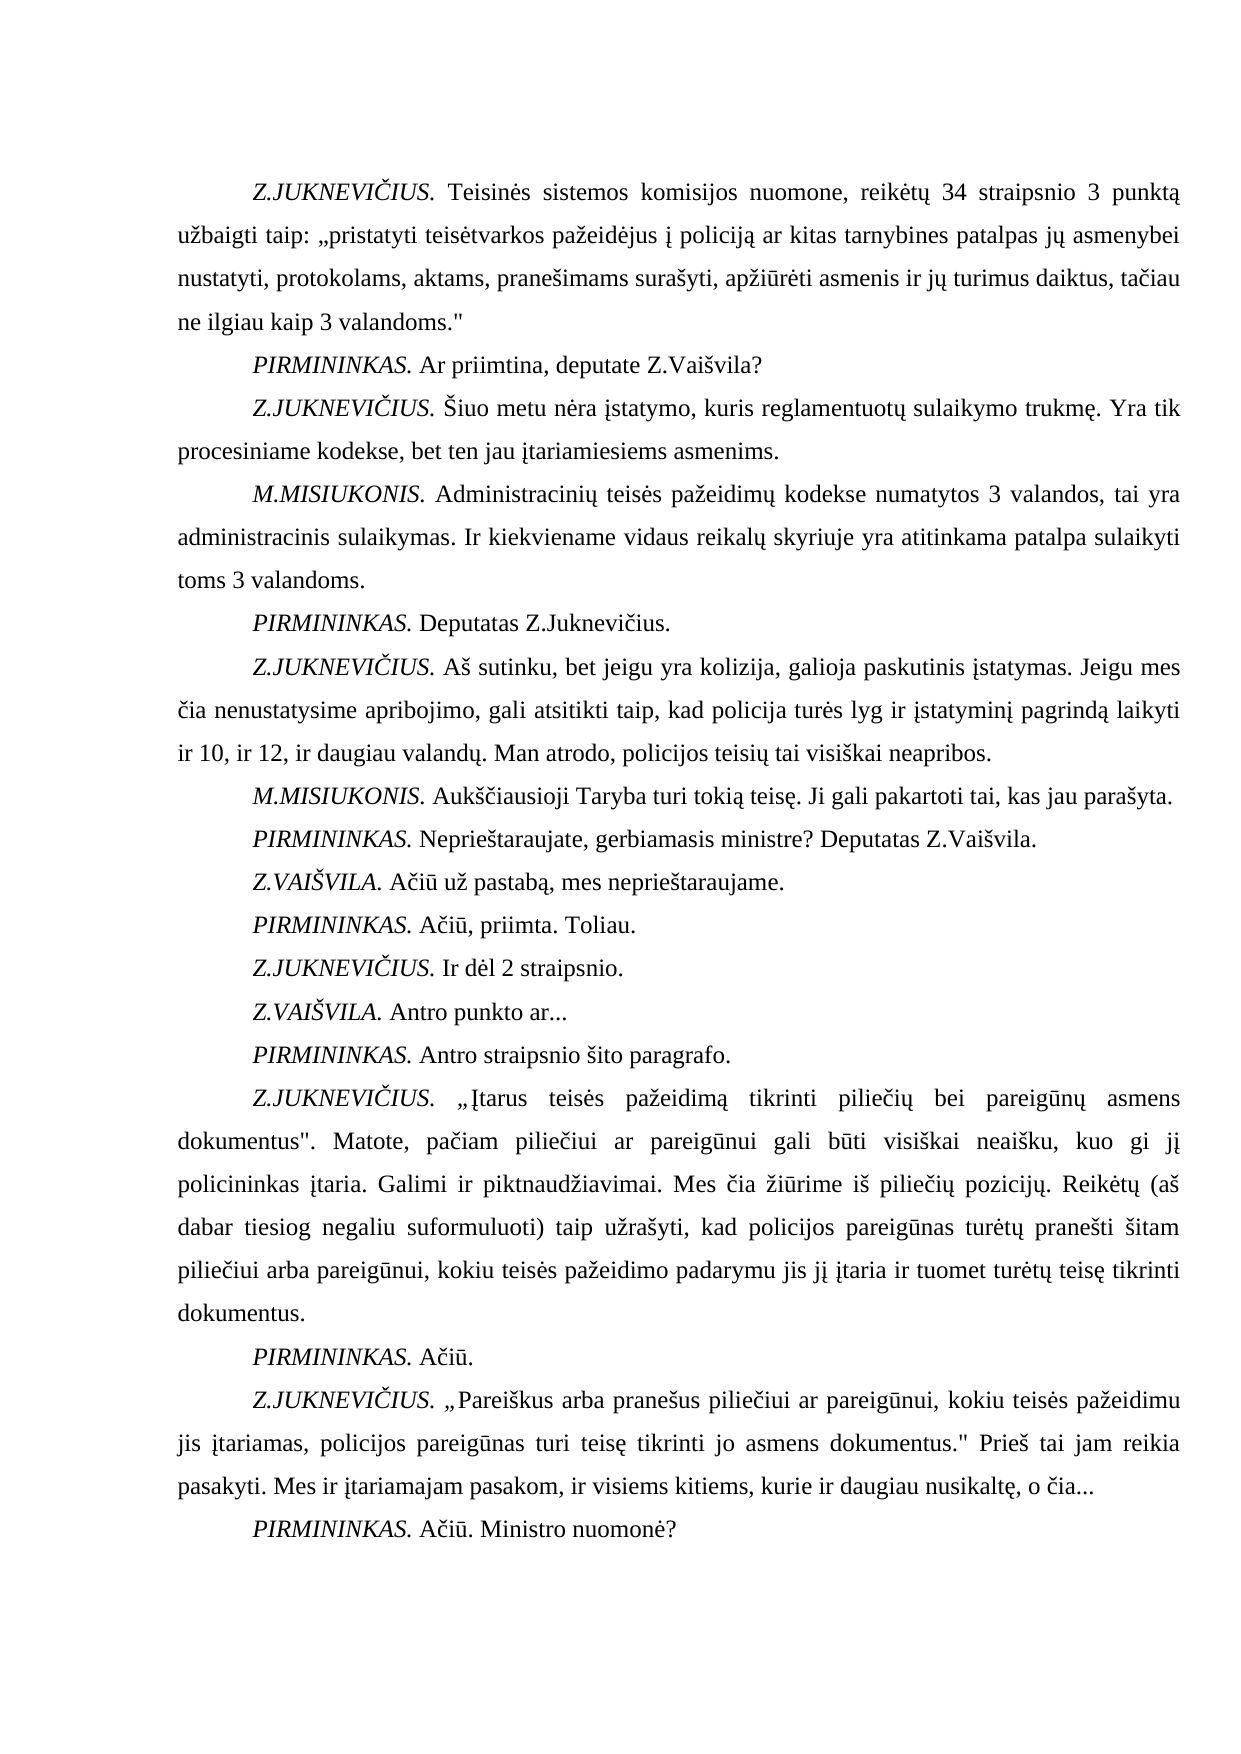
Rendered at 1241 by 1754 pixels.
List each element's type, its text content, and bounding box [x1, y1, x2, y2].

text M.MISIUKONIS. Aukščiausioji Taryba turi tokią teisę. Ji gali pakartoti tai, kas jau parašyta. [177, 781, 1181, 810]
text PIRMININKAS. Ar priimtina, deputate Z.Vaišvila? [177, 350, 1181, 378]
text Z.JUKNEVIČIUS. Ir dėl 2 straipsnio. [177, 953, 1181, 982]
text Z.VAIŠVILA. Antro punkto ar... [177, 997, 1181, 1025]
text Z.JUKNEVIČIUS. Šiuo metu nėra įstatymo, kuris reglamentuotų sulaikymo trukmę. Yra tik procesiniame kodekse, bet ten jau įtariamiesiems asmenims. [177, 393, 1181, 465]
text Z.JUKNEVIČIUS. „Pareiškus arba pranešus piliečiui ar pareigūnui, kokiu teisės pažeidimu jis įtariamas, policijos pareigūnas turi teisę tikrinti jo asmens dokumentus." Prieš tai jam reikia pasakyti. Mes ir įtariamajam pasakom, ir visiems kitiems, kurie ir daugiau nusikaltę, o čia... [177, 1385, 1181, 1500]
text PIRMININKAS. Neprieštaraujate, gerbiamasis ministre? Deputatas Z.Vaišvila. [177, 824, 1181, 853]
text Z.JUKNEVIČIUS. Teisinės sistemos komisijos nuomone, reikėtų 34 straipsnio 3 punktą užbaigti taip: „pristatyti teisėtvarkos pažeidėjus į policiją ar kitas tarnybines patalpas jų asmenybei nustatyti, protokolams, aktams, pranešimams surašyti, apžiūrėti asmenis ir jų turimus daiktus, tačiau ne ilgiau kaip 3 valandoms." [177, 177, 1181, 335]
text PIRMININKAS. Antro straipsnio šito paragrafo. [177, 1040, 1181, 1068]
text PIRMININKAS. Ačiū. Ministro nuomonė? [177, 1514, 1181, 1543]
text M.MISIUKONIS. Administracinių teisės pažeidimų kodekse numatytos 3 valandos, tai yra administracinis sulaikymas. Ir kiekviename vidaus reikalų skyriuje yra atitinkama patalpa sulaikyti toms 3 valandoms. [177, 479, 1181, 594]
text PIRMININKAS. Ačiū. [177, 1342, 1181, 1370]
text Z.JUKNEVIČIUS. „Įtarus teisės pažeidimą tikrinti piliečių bei pareigūnų asmens dokumentus". Matote, pačiam piliečiui ar pareigūnui gali būti visiškai neaišku, kuo gi jį policininkas įtaria. Galimi ir piktnaudžiavimai. Mes čia žiūrime iš piliečių pozicijų. Reikėtų (aš dabar tiesiog negaliu suformuluoti) taip užrašyti, kad policijos pareigūnas turėtų pranešti šitam piliečiui arba pareigūnui, kokiu teisės pažeidimo padarymu jis jį įtaria ir tuomet turėtų teisę tikrinti dokumentus. [177, 1083, 1181, 1327]
text PIRMININKAS. Deputatas Z.Juknevičius. [177, 608, 1181, 637]
text Z.JUKNEVIČIUS. Aš sutinku, bet jeigu yra kolizija, galioja paskutinis įstatymas. Jeigu mes čia nenustatysime apribojimo, gali atsitikti taip, kad policija turės lyg ir įstatyminį pagrindą laikyti ir 10, ir 12, ir daugiau valandų. Man atrodo, policijos teisių tai visiškai neapribos. [177, 652, 1181, 767]
text Z.VAIŠVILA. Ačiū už pastabą, mes neprieštaraujame. [177, 867, 1181, 896]
text PIRMININKAS. Ačiū, priimta. Toliau. [177, 910, 1181, 939]
